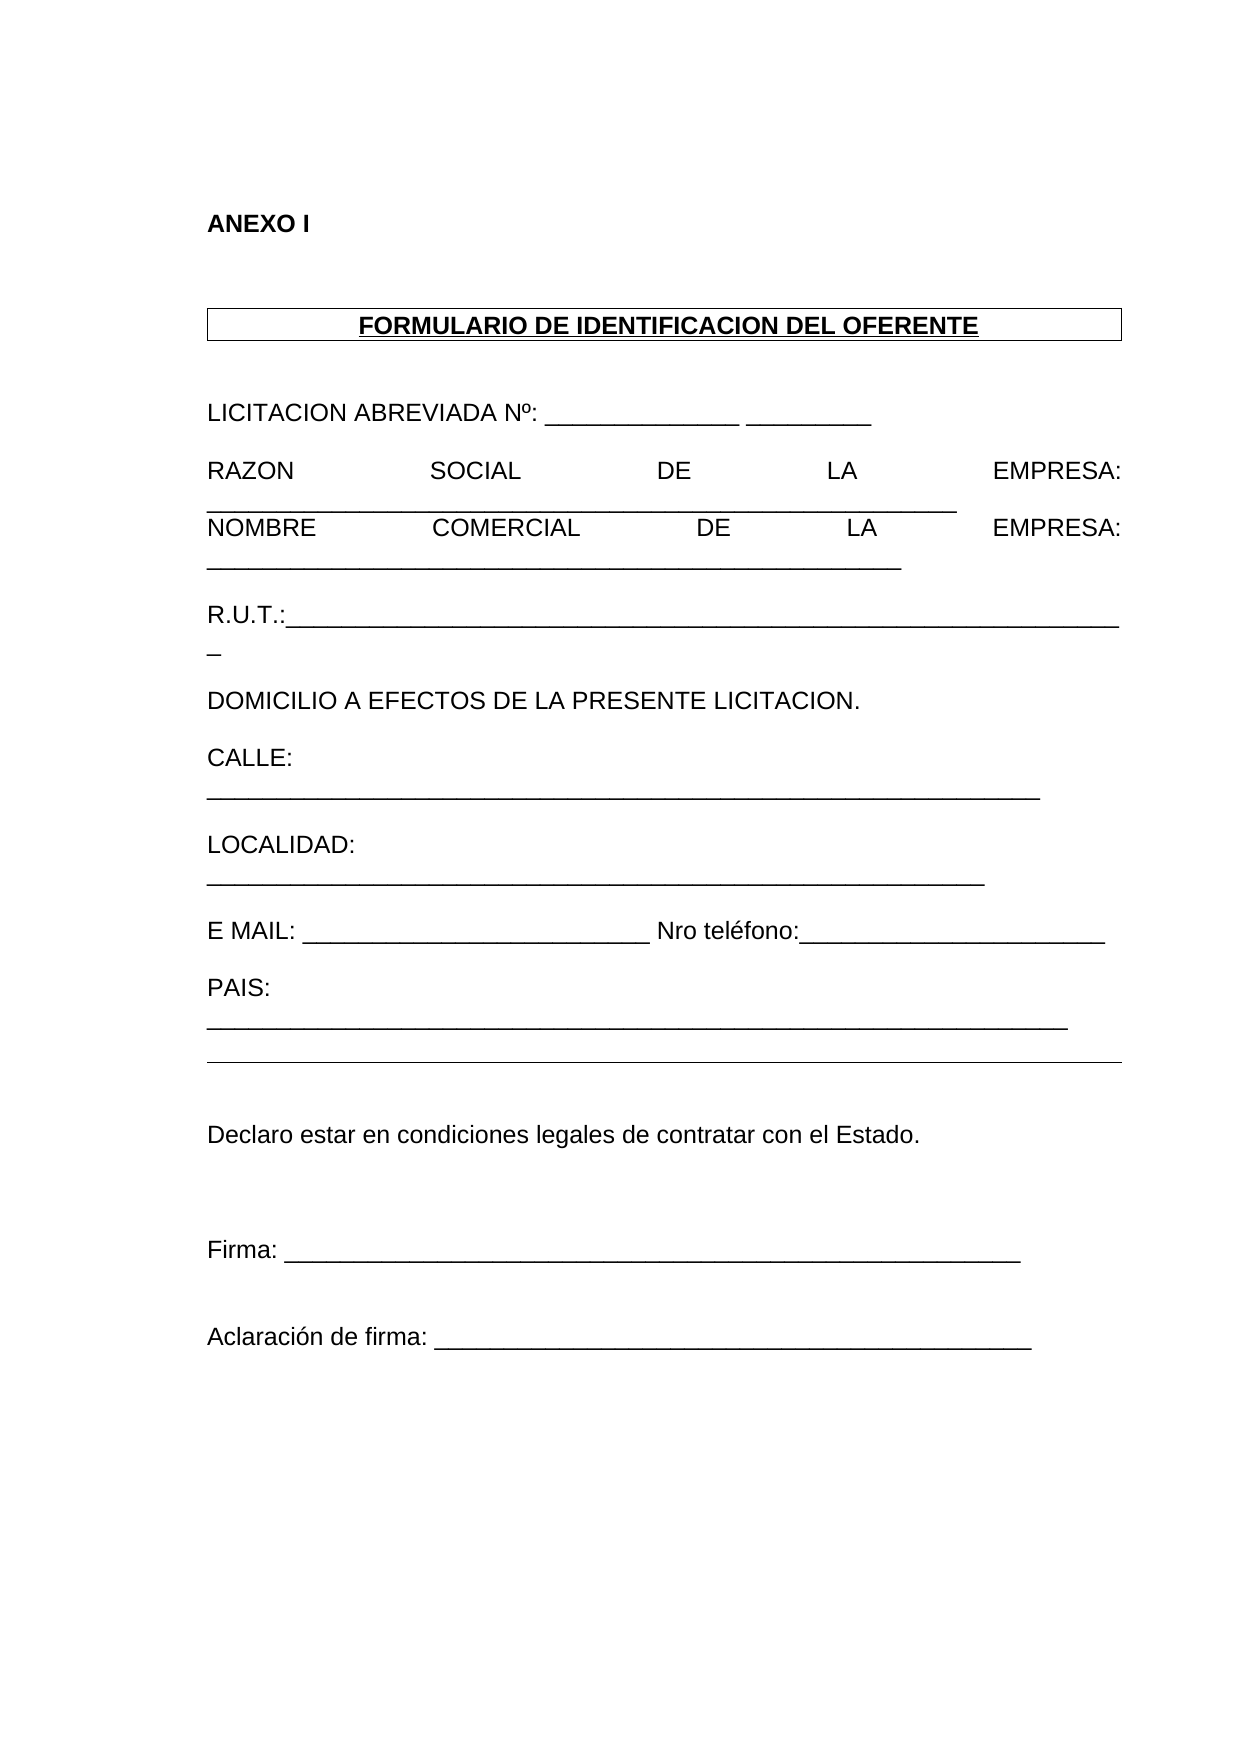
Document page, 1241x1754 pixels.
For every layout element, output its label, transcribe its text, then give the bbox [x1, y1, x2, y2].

text NOMBRE COMERCIAL DE LA EMPRESA: __________________________________________________ [207, 513, 1122, 571]
text R.U.T.:_____________________________________________________________ [207, 599, 1122, 657]
text PAIS: ______________________________________________________________ [207, 973, 1122, 1031]
text E MAIL: _________________________ Nro teléfono:______________________ [207, 916, 1122, 944]
text RAZON SOCIAL DE LA EMPRESA: ______________________________________________________ [207, 456, 1122, 513]
text DOMICILIO A EFECTOS DE LA PRESENTE LICITACION. [207, 686, 1122, 714]
text Aclaración de firma: ___________________________________________ [207, 1321, 1122, 1350]
text Firma: _____________________________________________________ [207, 1235, 1122, 1264]
text LICITACION ABREVIADA Nº: ______________ _________ [207, 398, 1122, 427]
text LOCALIDAD: ________________________________________________________ [207, 829, 1122, 887]
text CALLE: ____________________________________________________________ [207, 743, 1122, 801]
text FORMULARIO DE IDENTIFICACION DEL OFERENTE [208, 309, 1121, 340]
text Declaro estar en condiciones legales de contratar con el Estado. [207, 1120, 1122, 1149]
